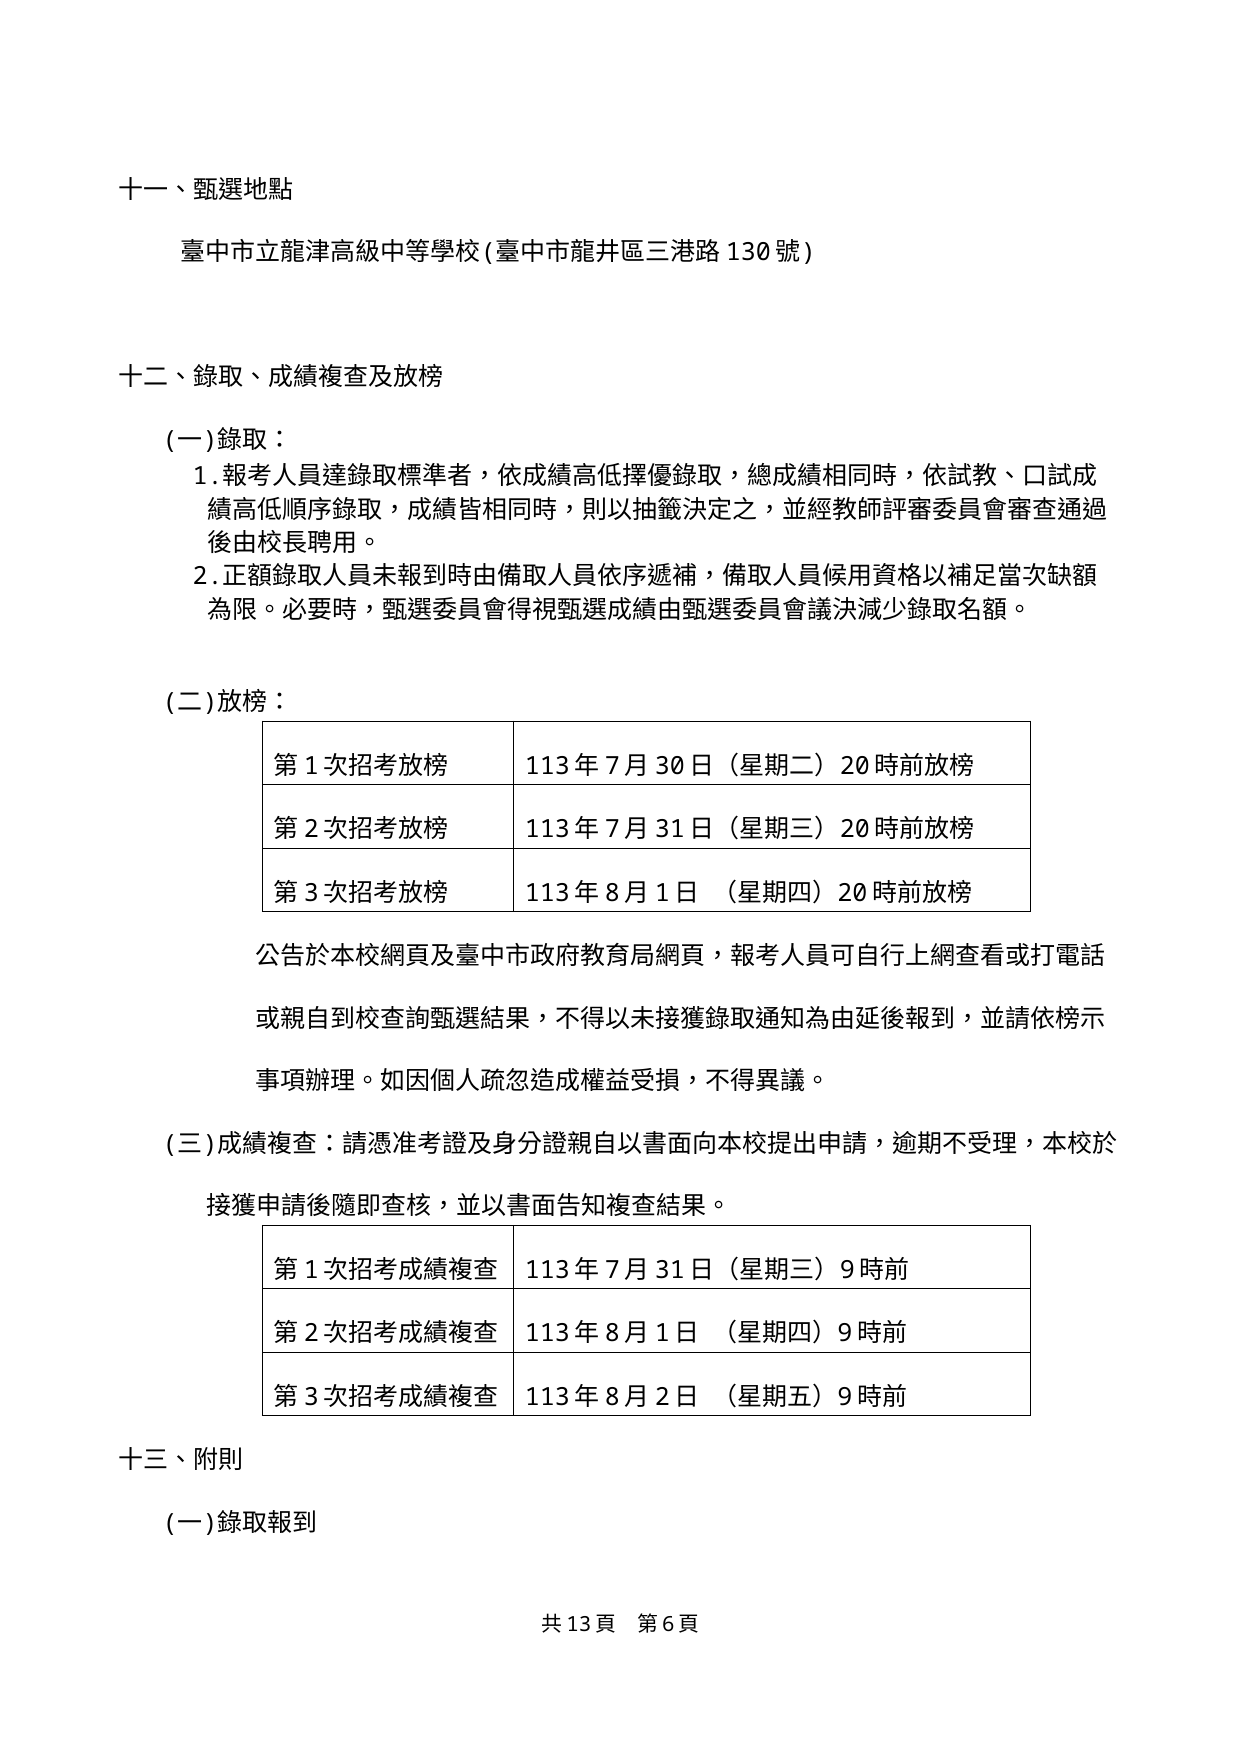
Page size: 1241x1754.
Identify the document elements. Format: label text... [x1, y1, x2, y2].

table_header 113年7月30日（星期二）20時前放榜 [514, 722, 1030, 784]
text (一)錄取： [118, 396, 1122, 458]
text (三)成績複查：請憑准考證及身分證親自以書面向本校提出申請，逾期不受理，本校於接獲申請後隨即查核，並以書面告知複查結果。 [162, 1100, 1122, 1225]
table_cell 113年7月31日（星期三）20時前放榜 [514, 785, 1030, 848]
text (一)錄取報到 [118, 1479, 1122, 1541]
table_header 第1次招考成績複查 [263, 1226, 513, 1288]
text 十二、錄取、成績複查及放榜 [118, 333, 1122, 396]
table_cell 第2次招考成績複查 [263, 1289, 513, 1352]
table_cell 113年8月1日 （星期四）9時前 [514, 1289, 1030, 1352]
text 公告於本校網頁及臺中市政府教育局網頁，報考人員可自行上網查看或打電話或親自到校查詢甄選結果，不得以未接獲錄取通知為由延後報到，並請依榜示事項辦理。如因個人疏忽造成權益受損，不得異議。 [256, 912, 1122, 1100]
table_cell 第3次招考放榜 [263, 849, 513, 911]
table_cell 113年8月2日 （星期五）9時前 [514, 1353, 1030, 1415]
text 2.正額錄取人員未報到時由備取人員依序遞補，備取人員候用資格以補足當次缺額為限。必要時，甄選委員會得視甄選成績由甄選委員會議決減少錄取名額。 [192, 558, 1122, 625]
table_cell 第3次招考成績複查 [263, 1353, 513, 1415]
table_header 113年7月31日（星期三）9時前 [514, 1226, 1030, 1288]
table_cell 第2次招考放榜 [263, 785, 513, 848]
text 臺中市立龍津高級中等學校(臺中市龍井區三港路130號) [181, 208, 1122, 271]
table_cell 113年8月1日 （星期四）20時前放榜 [514, 849, 1030, 911]
text 十一、甄選地點 [118, 146, 1122, 208]
table_header 第1次招考放榜 [263, 722, 513, 784]
text 1.報考人員達錄取標準者，依成績高低擇優錄取，總成績相同時，依試教、口試成績高低順序錄取，成績皆相同時，則以抽籤決定之，並經教師評審委員會審查通過後由校長聘用。 [192, 458, 1122, 558]
text 十三、附則 [118, 1416, 1122, 1479]
text (二)放榜： [118, 658, 1122, 721]
